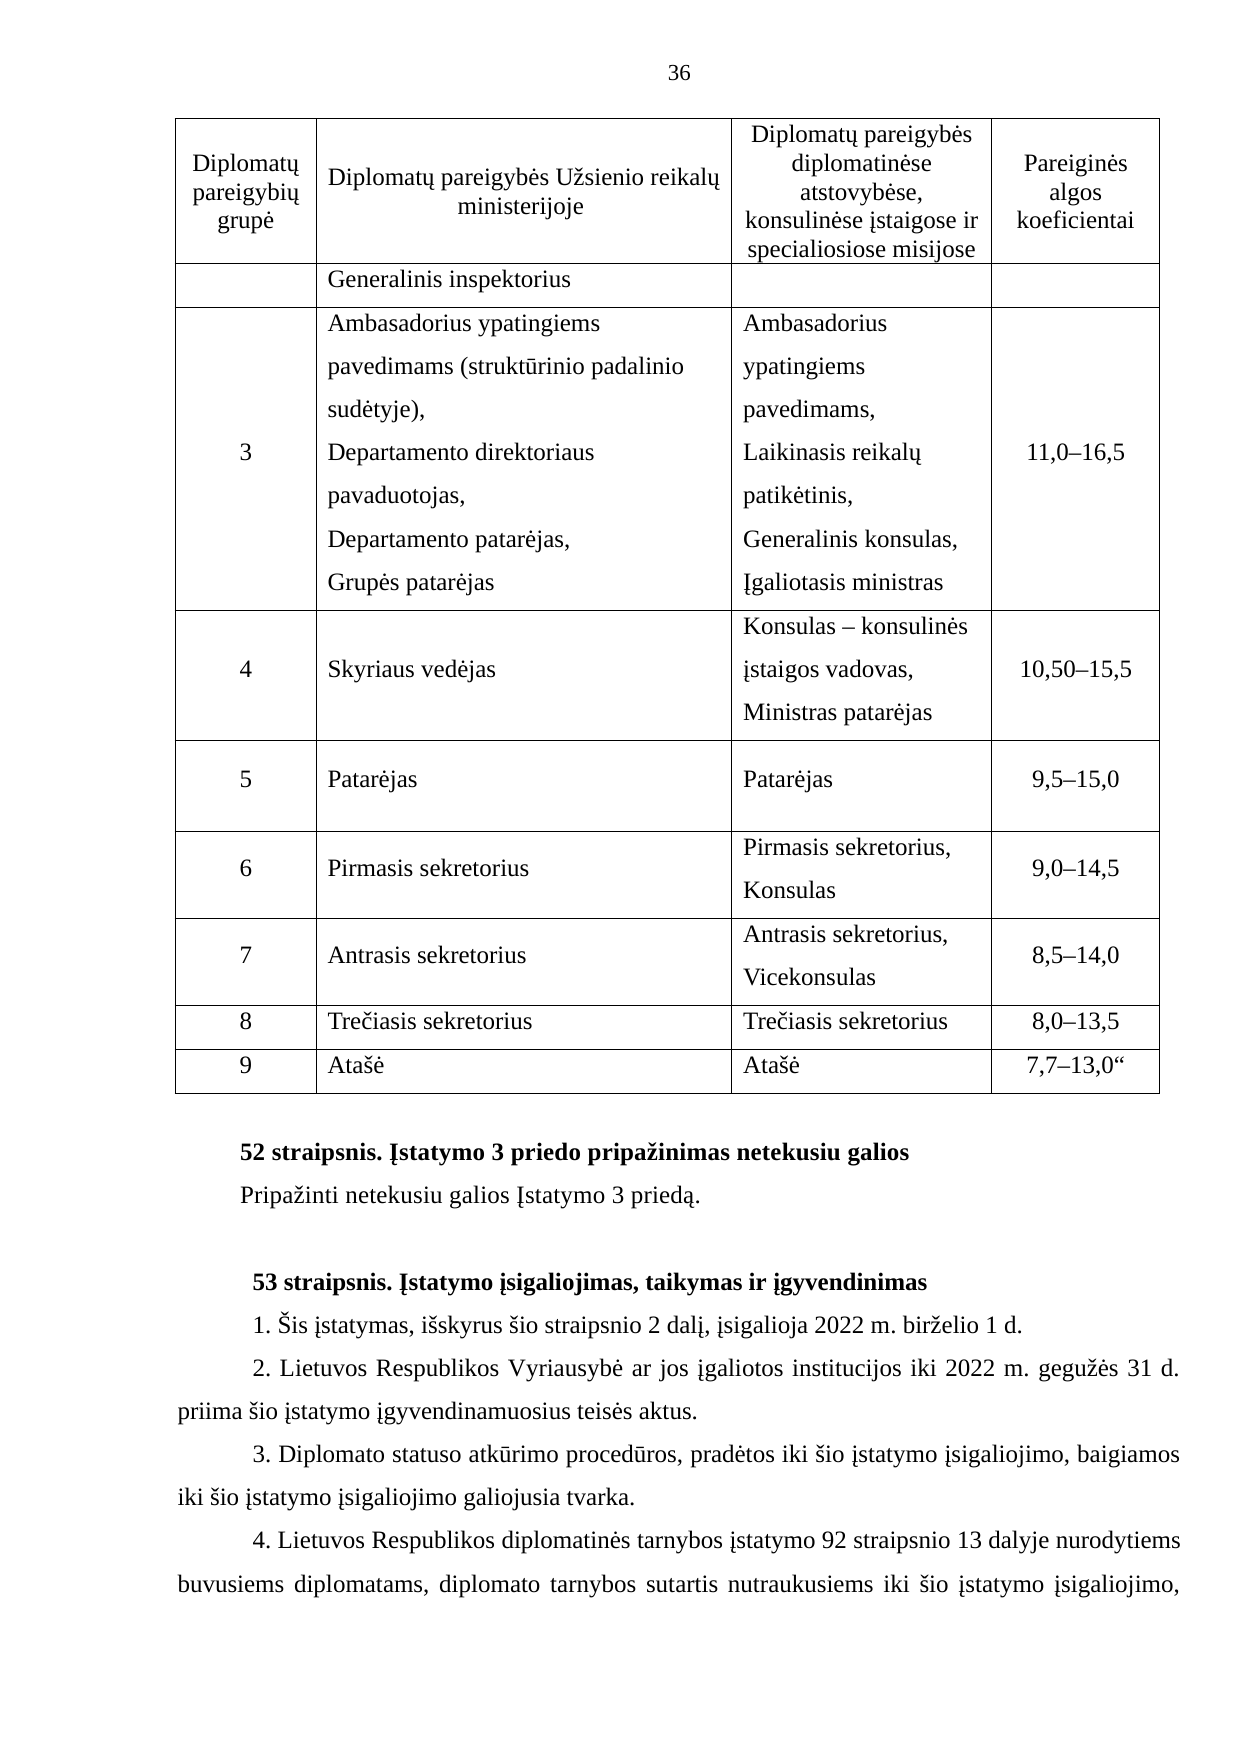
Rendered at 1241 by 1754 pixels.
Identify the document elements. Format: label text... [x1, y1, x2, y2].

table_cell 3 [176, 308, 316, 610]
table_cell 9,5–15,0 [992, 741, 1159, 831]
table_cell Pirmasis sekretorius, Konsulas [732, 832, 991, 918]
table_cell 10,50–15,5 [992, 611, 1159, 740]
table_cell Konsulas – konsulinės įstaigos vadovas, Ministras patarėjas [732, 611, 991, 740]
table_cell Antrasis sekretorius, Vicekonsulas [732, 919, 991, 1005]
text 3. Diplomato statuso atkūrimo procedūros, pradėtos iki šio įstatymo įsigaliojimo, baigiamos iki šio įstatymo įsigaliojimo galiojusia tvarka. [177, 1439, 1181, 1511]
table_cell [732, 264, 991, 307]
table_cell 6 [176, 832, 316, 918]
table_header Pareiginės algos koeficientai [992, 119, 1159, 263]
table_cell Trečiasis sekretorius [732, 1006, 991, 1049]
table_cell Patarėjas [317, 741, 731, 831]
table_cell Atašė [732, 1050, 991, 1093]
table_cell Atašė [317, 1050, 731, 1093]
table_cell [992, 264, 1159, 307]
table_cell Ambasadorius ypatingiems pavedimams (struktūrinio padalinio sudėtyje), Departamento direktoriaus pavaduotojas, Departamento patarėjas, Grupės patarėjas [317, 308, 731, 610]
table_cell 4 [176, 611, 316, 740]
table_cell [176, 264, 316, 307]
table_cell 11,0–16,5 [992, 308, 1159, 610]
table_cell Pirmasis sekretorius [317, 832, 731, 918]
table_header Diplomatų pareigybės diplomatinėse atstovybėse, konsulinėse įstaigose ir specialiosiose misijose [732, 119, 991, 263]
table_cell 8,5–14,0 [992, 919, 1159, 1005]
table_cell Patarėjas [732, 741, 991, 831]
text Pripažinti netekusiu galios Įstatymo 3 priedą. [177, 1181, 1181, 1209]
table_cell Trečiasis sekretorius [317, 1006, 731, 1049]
table_header Diplomatų pareigybės Užsienio reikalų ministerijoje [317, 119, 731, 263]
table_cell Antrasis sekretorius [317, 919, 731, 1005]
table_cell 8 [176, 1006, 316, 1049]
table_cell 9,0–14,5 [992, 832, 1159, 918]
table_cell 9 [176, 1050, 316, 1093]
text 52 straipsnis. Įstatymo 3 priedo pripažinimas netekusiu galios [177, 1137, 1181, 1166]
table_cell Ambasadorius ypatingiems pavedimams, Laikinasis reikalų patikėtinis, Generalinis konsulas, Įgaliotasis ministras [732, 308, 991, 610]
table_cell 8,0–13,5 [992, 1006, 1159, 1049]
table_cell 5 [176, 741, 316, 831]
table_cell Skyriaus vedėjas [317, 611, 731, 740]
table_header Diplomatų pareigybių grupė [176, 119, 316, 263]
table_cell 7 [176, 919, 316, 1005]
text 53 straipsnis. Įstatymo įsigaliojimas, taikymas ir įgyvendinimas [177, 1267, 1181, 1296]
text 2. Lietuvos Respublikos Vyriausybė ar jos įgaliotos institucijos iki 2022 m. gegužės 31 d. priima šio įstatymo įgyvendinamuosius teisės aktus. [177, 1353, 1181, 1425]
text 4. Lietuvos Respublikos diplomatinės tarnybos įstatymo 92 straipsnio 13 dalyje nurodytiems buvusiems diplomatams, diplomato tarnybos sutartis nutraukusiems iki šio įstatymo įsigaliojimo, [177, 1526, 1181, 1597]
table_cell 7,7–13,0“ [992, 1050, 1159, 1093]
table_cell Generalinis inspektorius [317, 264, 731, 307]
text 1. Šis įstatymas, išskyrus šio straipsnio 2 dalį, įsigalioja 2022 m. birželio 1 d. [177, 1310, 1181, 1339]
